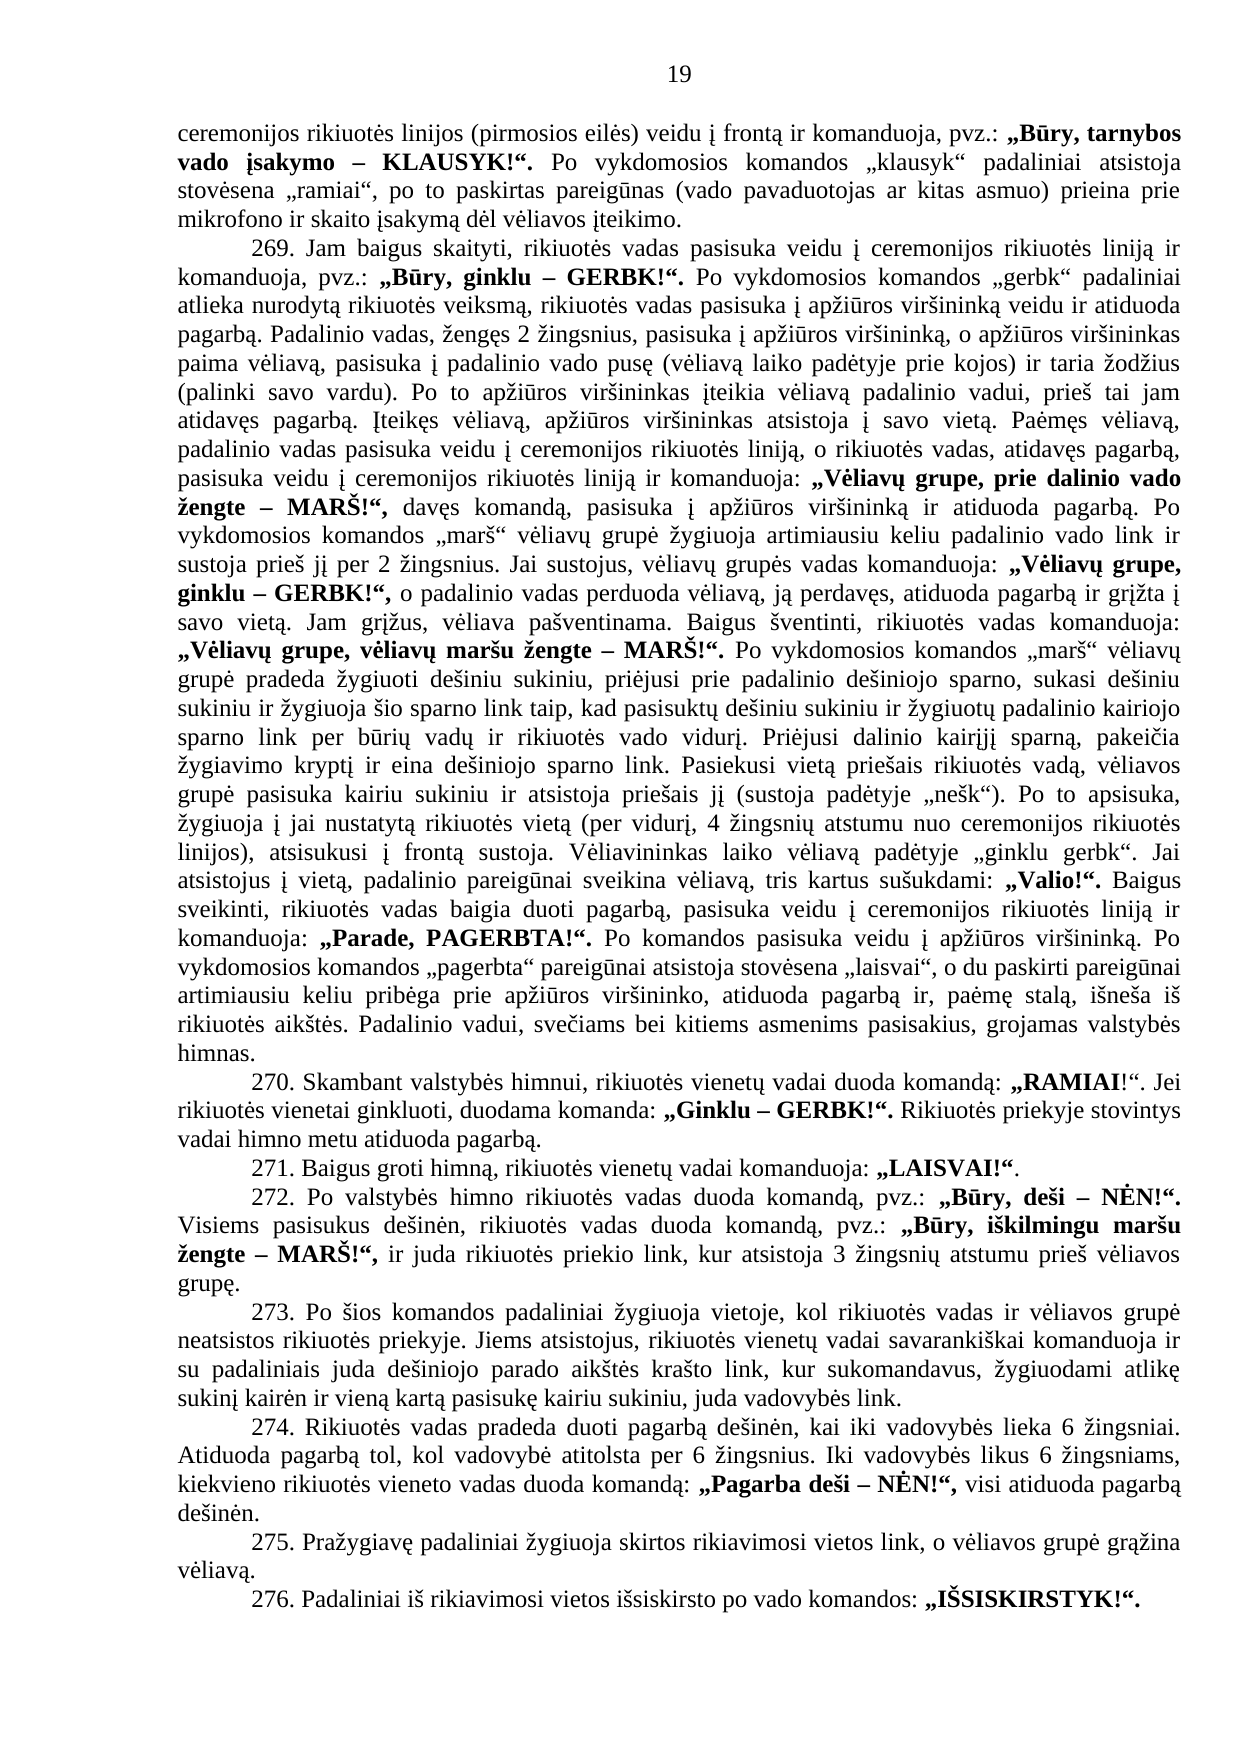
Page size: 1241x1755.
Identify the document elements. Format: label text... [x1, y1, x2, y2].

text 276. Padaliniai iš rikiavimosi vietos išsiskirsto po vado komandos: „IŠSISKIRSTYK!“. [177, 1584, 1181, 1613]
text 269. Jam baigus skaityti, rikiuotės vadas pasisuka veidu į ceremonijos rikiuotės liniją ir komanduoja, pvz.: „Būry, ginklu – GERBK!“. Po vykdomosios komandos „gerbk“ padaliniai atlieka nurodytą rikiuotės veiksmą, rikiuotės vadas pasisuka į apžiūros viršininką veidu ir atiduoda pagarbą. Padalinio vadas, žengęs 2 žingsnius, pasisuka į apžiūros viršininką, o apžiūros viršininkas paima vėliavą, pasisuka į padalinio vado pusę (vėliavą laiko padėtyje prie kojos) ir taria žodžius (palinki savo vardu). Po to apžiūros viršininkas įteikia vėliavą padalinio vadui, prieš tai jam atidavęs pagarbą. Įteikęs vėliavą, apžiūros viršininkas atsistoja į savo vietą. Paėmęs vėliavą, padalinio vadas pasisuka veidu į ceremonijos rikiuotės liniją, o rikiuotės vadas, atidavęs pagarbą, pasisuka veidu į ceremonijos rikiuotės liniją ir komanduoja: „Vėliavų grupe, prie dalinio vado žengte – MARŠ!“, davęs komandą, pasisuka į apžiūros viršininką ir atiduoda pagarbą. Po vykdomosios komandos „marš“ vėliavų grupė žygiuoja artimiausiu keliu padalinio vado link ir sustoja prieš jį per 2 žingsnius. Jai sustojus, vėliavų grupės vadas komanduoja: „Vėliavų grupe, ginklu – GERBK!“, o padalinio vadas perduoda vėliavą, ją perdavęs, atiduoda pagarbą ir grįžta į savo vietą. Jam grįžus, vėliava pašventinama. Baigus šventinti, rikiuotės vadas komanduoja: „Vėliavų grupe, vėliavų maršu žengte – MARŠ!“. Po vykdomosios komandos „marš“ vėliavų grupė pradeda žygiuoti dešiniu sukiniu, priėjusi prie padalinio dešiniojo sparno, sukasi dešiniu sukiniu ir žygiuoja šio sparno link taip, kad pasisuktų dešiniu sukiniu ir žygiuotų padalinio kairiojo sparno link per būrių vadų ir rikiuotės vado vidurį. Priėjusi dalinio kairįjį sparną, pakeičia žygiavimo kryptį ir eina dešiniojo sparno link. Pasiekusi vietą priešais rikiuotės vadą, vėliavos grupė pasisuka kairiu sukiniu ir atsistoja priešais jį (sustoja padėtyje „nešk“). Po to apsisuka, žygiuoja į jai nustatytą rikiuotės vietą (per vidurį, 4 žingsnių atstumu nuo ceremonijos rikiuotės linijos), atsisukusi į frontą sustoja. Vėliavininkas laiko vėliavą padėtyje „ginklu gerbk“. Jai atsistojus į vietą, padalinio pareigūnai sveikina vėliavą, tris kartus sušukdami: „Valio!“. Baigus sveikinti, rikiuotės vadas baigia duoti pagarbą, pasisuka veidu į ceremonijos rikiuotės liniją ir komanduoja: „Parade, PAGERBTA!“. Po komandos pasisuka veidu į apžiūros viršininką. Po vykdomosios komandos „pagerbta“ pareigūnai atsistoja stovėsena „laisvai“, o du paskirti pareigūnai artimiausiu keliu pribėga prie apžiūros viršininko, atiduoda pagarbą ir, paėmę stalą, išneša iš rikiuotės aikštės. Padalinio vadui, svečiams bei kitiems asmenims pasisakius, grojamas valstybės himnas. [177, 233, 1181, 1067]
text 275. Pražygiavę padaliniai žygiuoja skirtos rikiavimosi vietos link, o vėliavos grupė grąžina vėliavą. [177, 1527, 1181, 1584]
text 271. Baigus groti himną, rikiuotės vienetų vadai komanduoja: „LAISVAI!“. [177, 1153, 1181, 1182]
text 274. Rikiuotės vadas pradeda duoti pagarbą dešinėn, kai iki vadovybės lieka 6 žingsniai. Atiduoda pagarbą tol, kol vadovybė atitolsta per 6 žingsnius. Iki vadovybės likus 6 žingsniams, kiekvieno rikiuotės vieneto vadas duoda komandą: „Pagarba deši – NĖN!“, visi atiduoda pagarbą dešinėn. [177, 1412, 1181, 1527]
text 272. Po valstybės himno rikiuotės vadas duoda komandą, pvz.: „Būry, deši – NĖN!“. Visiems pasisukus dešinėn, rikiuotės vadas duoda komandą, pvz.: „Būry, iškilmingu maršu žengte – MARŠ!“, ir juda rikiuotės priekio link, kur atsistoja 3 žingsnių atstumu prieš vėliavos grupę. [177, 1182, 1181, 1297]
text 270. Skambant valstybės himnui, rikiuotės vienetų vadai duoda komandą: „RAMIAI!“. Jei rikiuotės vienetai ginkluoti, duodama komanda: „Ginklu – GERBK!“. Rikiuotės priekyje stovintys vadai himno metu atiduoda pagarbą. [177, 1067, 1181, 1153]
text ceremonijos rikiuotės linijos (pirmosios eilės) veidu į frontą ir komanduoja, pvz.: „Būry, tarnybos vado įsakymo – KLAUSYK!“. Po vykdomosios komandos „klausyk“ padaliniai atsistoja stovėsena „ramiai“, po to paskirtas pareigūnas (vado pavaduotojas ar kitas asmuo) prieina prie mikrofono ir skaito įsakymą dėl vėliavos įteikimo. [177, 118, 1181, 233]
text 273. Po šios komandos padaliniai žygiuoja vietoje, kol rikiuotės vadas ir vėliavos grupė neatsistos rikiuotės priekyje. Jiems atsistojus, rikiuotės vienetų vadai savarankiškai komanduoja ir su padaliniais juda dešiniojo parado aikštės krašto link, kur sukomandavus, žygiuodami atlikę sukinį kairėn ir vieną kartą pasisukę kairiu sukiniu, juda vadovybės link. [177, 1297, 1181, 1412]
